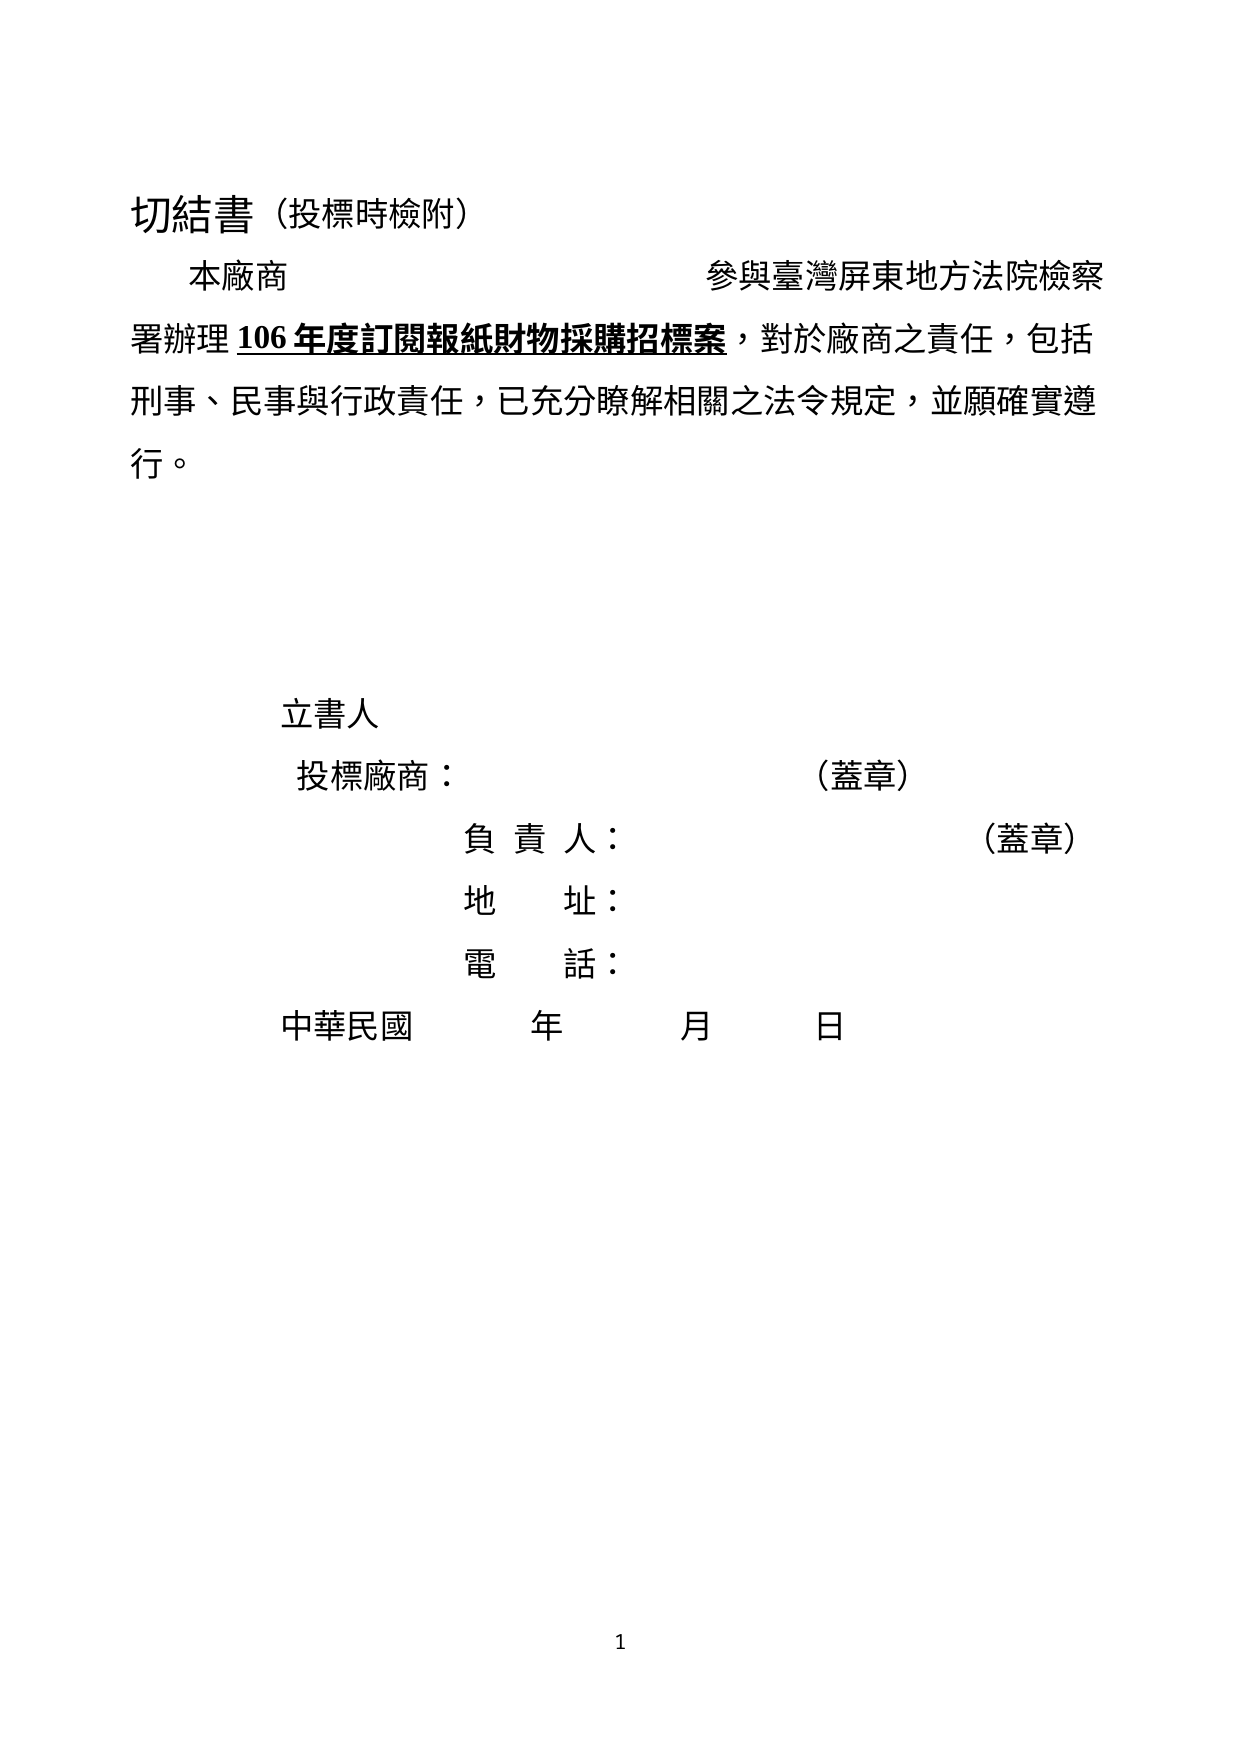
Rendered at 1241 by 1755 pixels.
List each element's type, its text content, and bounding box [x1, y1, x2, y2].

text 地 址： [130, 858, 1110, 920]
text 本廠商 參與臺灣屏東地方法院檢察署辦理106年度訂閱報紙財物採購招標案，對於廠商之責任，包括刑事、民事與行政責任，已充分瞭解相關之法令規定，並願確實遵行。 [130, 233, 1110, 483]
text 立書人 [130, 670, 1110, 733]
text 中華民國 年 月 日 [130, 983, 1110, 1045]
text 負 責 人： （蓋章） [130, 795, 1110, 858]
text 切結書（投標時檢附） [130, 170, 1110, 233]
text 電 話： [130, 920, 1110, 983]
text 投標廠商： （蓋章） [130, 733, 1110, 795]
